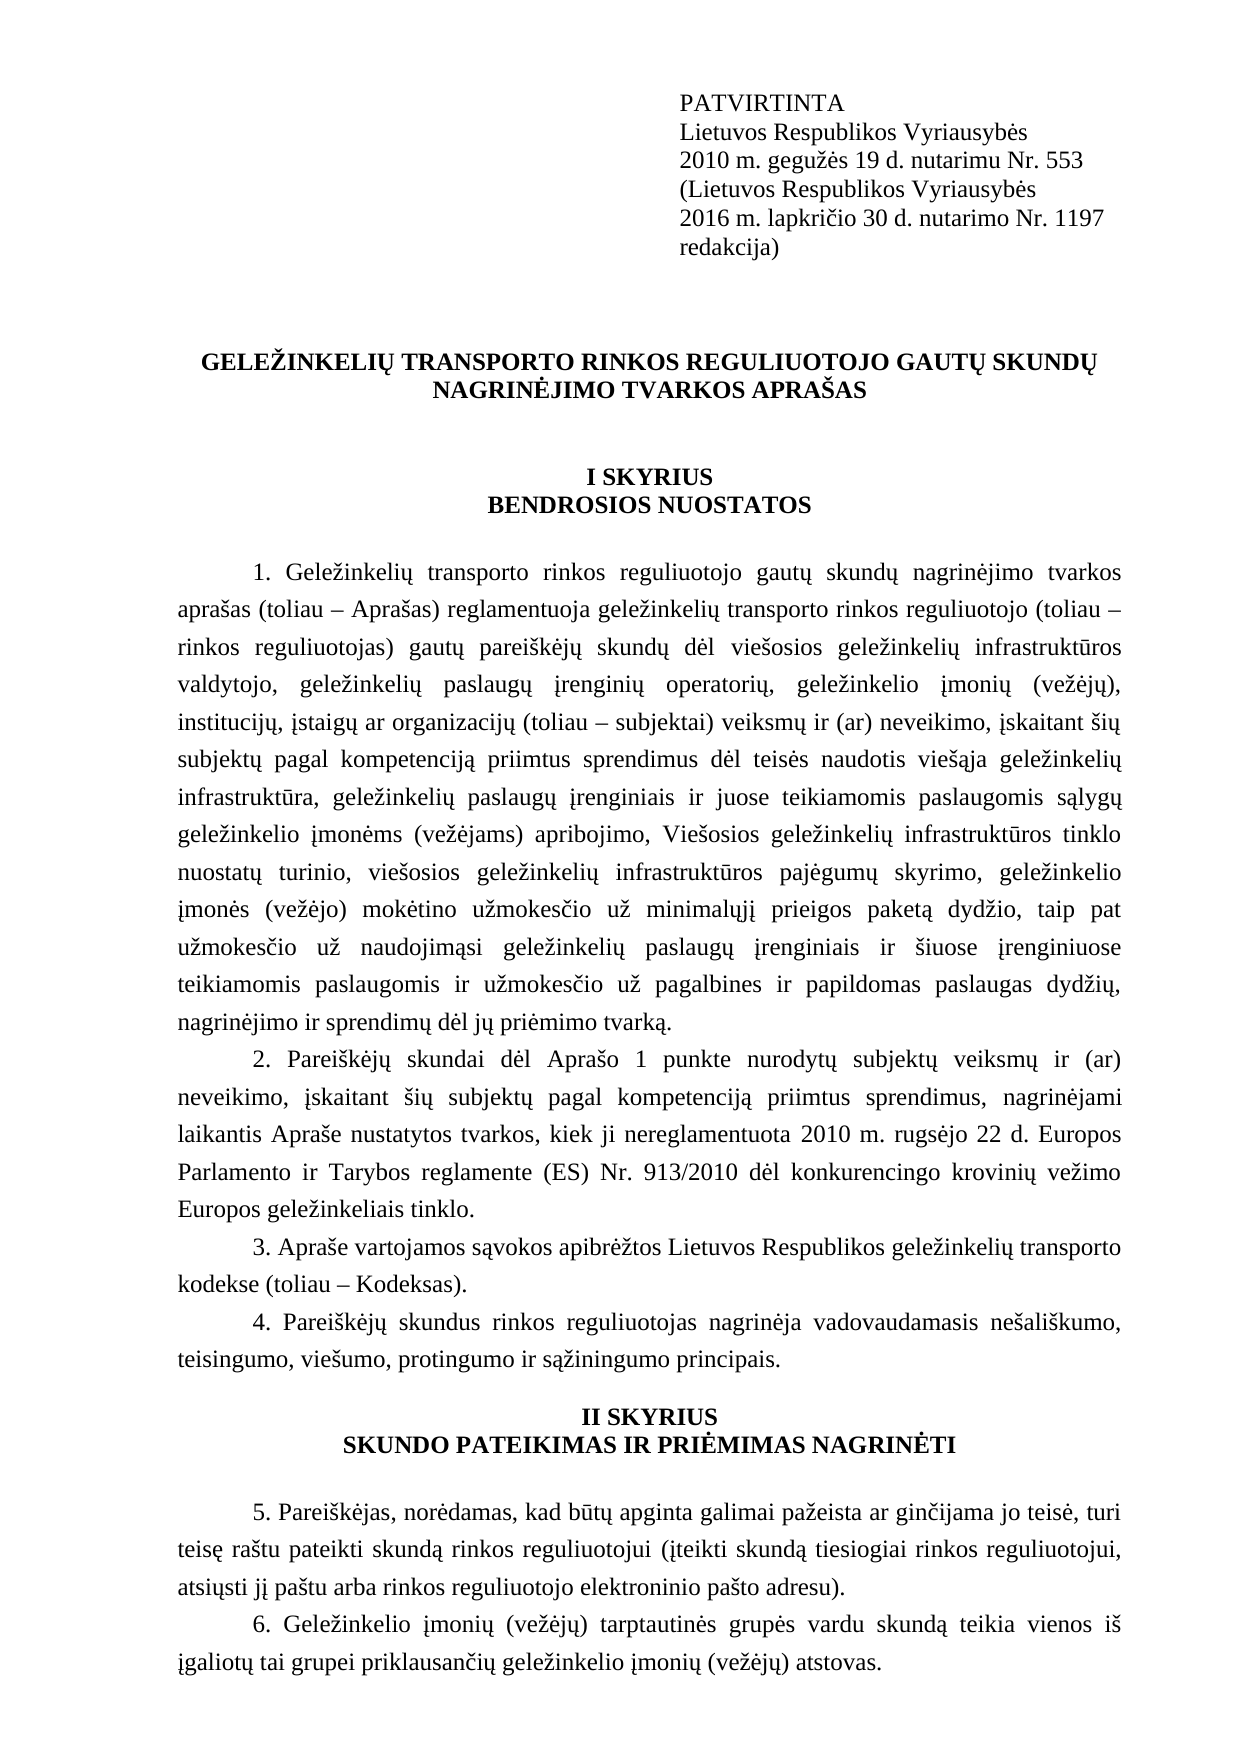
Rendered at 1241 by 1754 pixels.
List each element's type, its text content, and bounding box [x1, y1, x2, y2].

text 1. Geležinkelių transporto rinkos reguliuotojo gautų skundų nagrinėjimo tvarkos aprašas (toliau – Aprašas) reglamentuoja geležinkelių transporto rinkos reguliuotojo (toliau – rinkos reguliuotojas) gautų pareiškėjų skundų dėl viešosios geležinkelių infrastruktūros valdytojo, geležinkelių paslaugų įrenginių operatorių, geležinkelio įmonių (vežėjų), institucijų, įstaigų ar organizacijų (toliau – subjektai) veiksmų ir (ar) neveikimo, įskaitant šių subjektų pagal kompetenciją priimtus sprendimus dėl teisės naudotis viešąja geležinkelių infrastruktūra, geležinkelių paslaugų įrenginiais ir juose teikiamomis paslaugomis sąlygų geležinkelio įmonėms (vežėjams) apribojimo, Viešosios geležinkelių infrastruktūros tinklo nuostatų turinio, viešosios geležinkelių infrastruktūros pajėgumų skyrimo, geležinkelio įmonės (vežėjo) mokėtino užmokesčio už minimalųjį prieigos paketą dydžio, taip pat užmokesčio už naudojimąsi geležinkelių paslaugų įrenginiais ir šiuose įrenginiuose teikiamomis paslaugomis ir užmokesčio už pagalbines ir papildomas paslaugas dydžių, nagrinėjimo ir sprendimų dėl jų priėmimo tvarką. [177, 548, 1122, 1035]
text Bendrosios nuostatos [177, 490, 1122, 519]
text 5. Pareiškėjas, norėdamas, kad būtų apginta galimai pažeista ar ginčijama jo teisė, turi teisę raštu pateikti skundą rinkos reguliuotojui (įteikti skundą tiesiogiai rinkos reguliuotojui, atsiųsti jį paštu arba rinkos reguliuotojo elektroninio pašto adresu). [177, 1488, 1122, 1600]
text 4. Pareiškėjų skundus rinkos reguliuotojas nagrinėja vadovaudamasis nešališkumo, teisingumo, viešumo, protingumo ir sąžiningumo principais. [177, 1298, 1122, 1373]
text PATVIRTINTA Lietuvos Respublikos Vyriausybės 2010 m. gegužės 19 d. nutarimu Nr. 553 (Lietuvos Respublikos Vyriausybės 2016 m. lapkričio 30 d. nutarimo Nr. 1197 redakcija) [679, 88, 1122, 260]
text II SKYRIUS [177, 1402, 1122, 1430]
text 2. Pareiškėjų skundai dėl Aprašo 1 punkte nurodytų subjektų veiksmų ir (ar) neveikimo, įskaitant šių subjektų pagal kompetenciją priimtus sprendimus, nagrinėjami laikantis Apraše nustatytos tvarkos, kiek ji nereglamentuota 2010 m. rugsėjo 22 d. Europos Parlamento ir Tarybos reglamente (ES) Nr. 913/2010 dėl konkurencingo krovinių vežimo Europos geležinkeliais tinklo. [177, 1035, 1122, 1223]
text 3. Apraše vartojamos sąvokos apibrėžtos Lietuvos Respublikos geležinkelių transporto kodekse (toliau – Kodeksas). [177, 1223, 1122, 1298]
text Skundo pATEIKIMAS ir priėmimas nagrinėti [177, 1430, 1122, 1459]
text 6. Geležinkelio įmonių (vežėjų) tarptautinės grupės vardu skundą teikia vienos iš įgaliotų tai grupei priklausančių geležinkelio įmonių (vežėjų) atstovas. [177, 1600, 1122, 1675]
text I SKYRIUS [177, 462, 1122, 490]
text GELEŽINKELIŲ TRANSPORTO RINKOS REGULIUOTOJO GAUTŲ SKUNDŲ NAGRINĖJIMO TVARKOS APRAŠAS [177, 347, 1122, 404]
